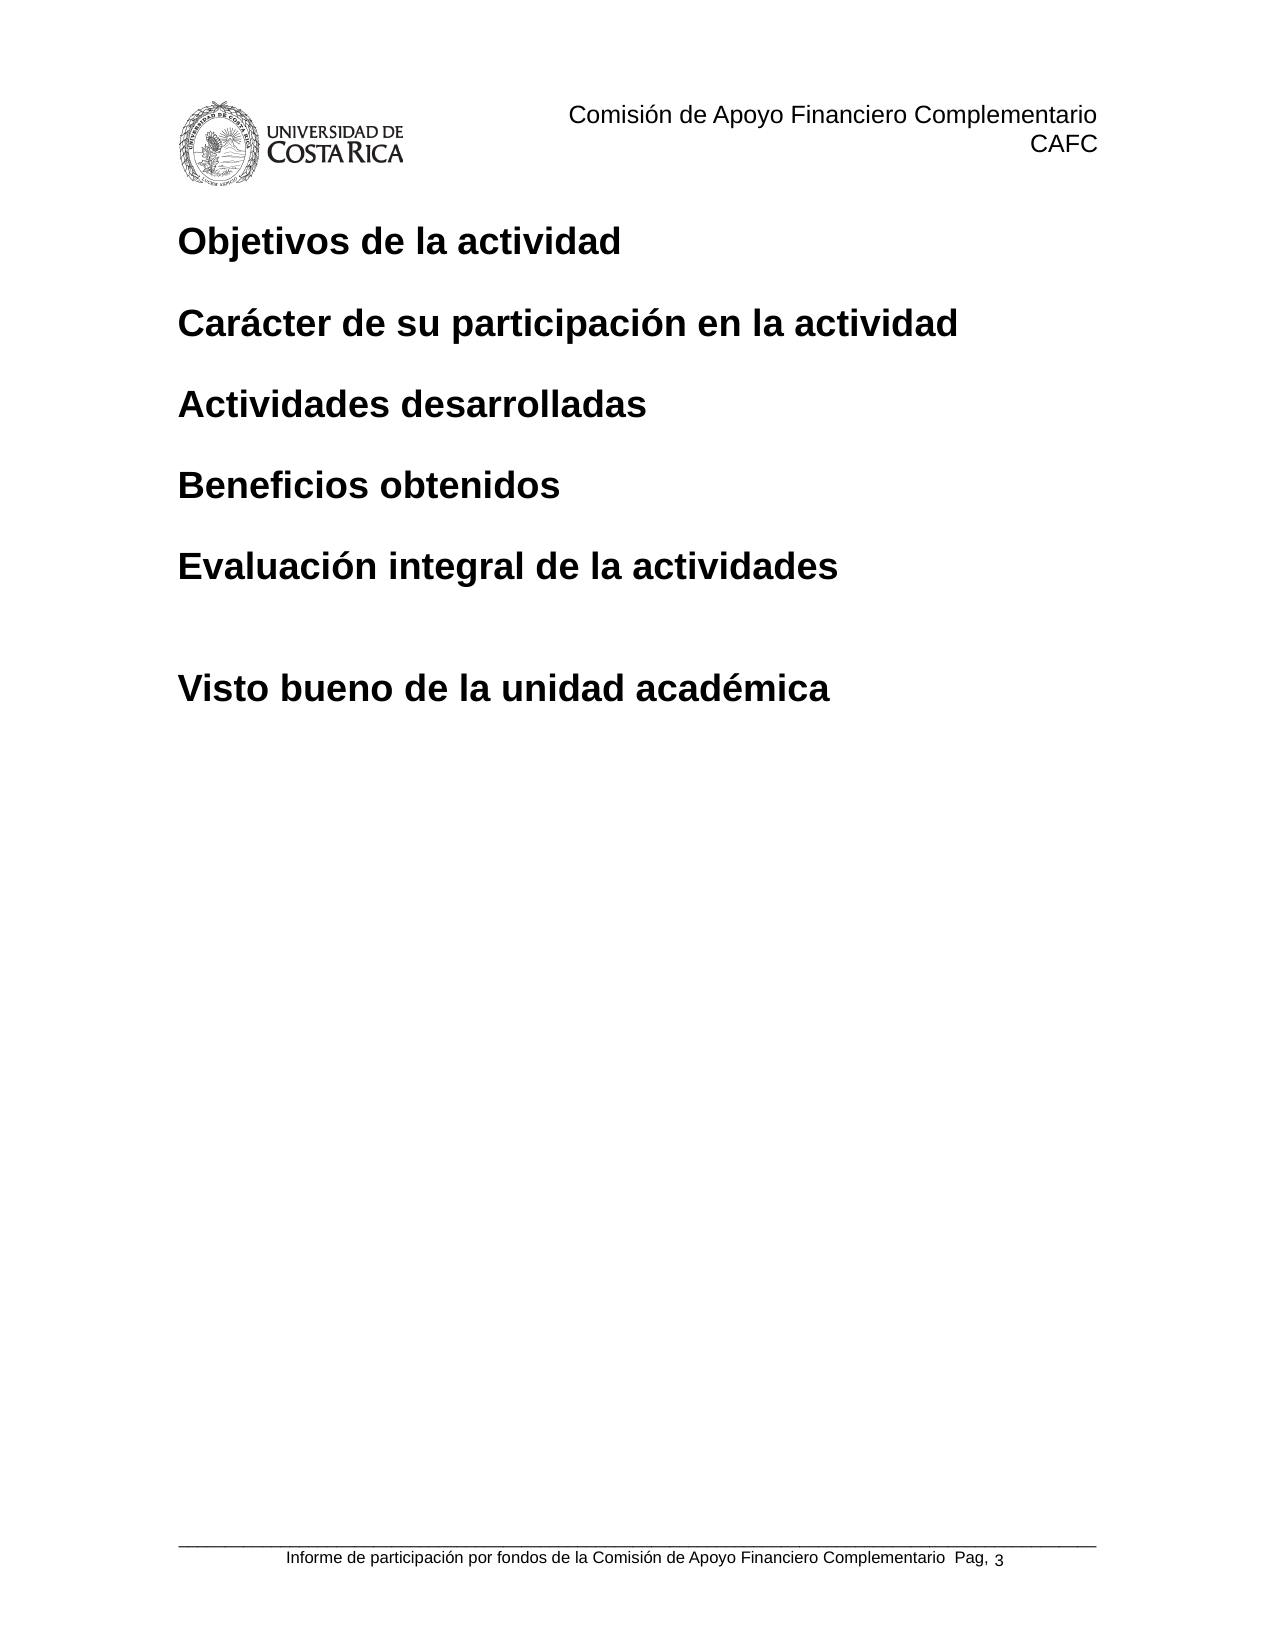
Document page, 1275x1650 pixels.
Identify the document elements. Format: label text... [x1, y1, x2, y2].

subtitle Beneficios obtenidos [177, 463, 1098, 506]
subtitle Objetivos de la actividad [177, 219, 1098, 263]
subtitle Evaluación integral de la actividades [177, 544, 1098, 587]
subtitle Visto bueno de la unidad académica [177, 666, 1098, 710]
subtitle Carácter de su participación en la actividad [177, 300, 1098, 344]
subtitle Actividades desarrolladas [177, 381, 1098, 425]
picture [179, 101, 403, 186]
